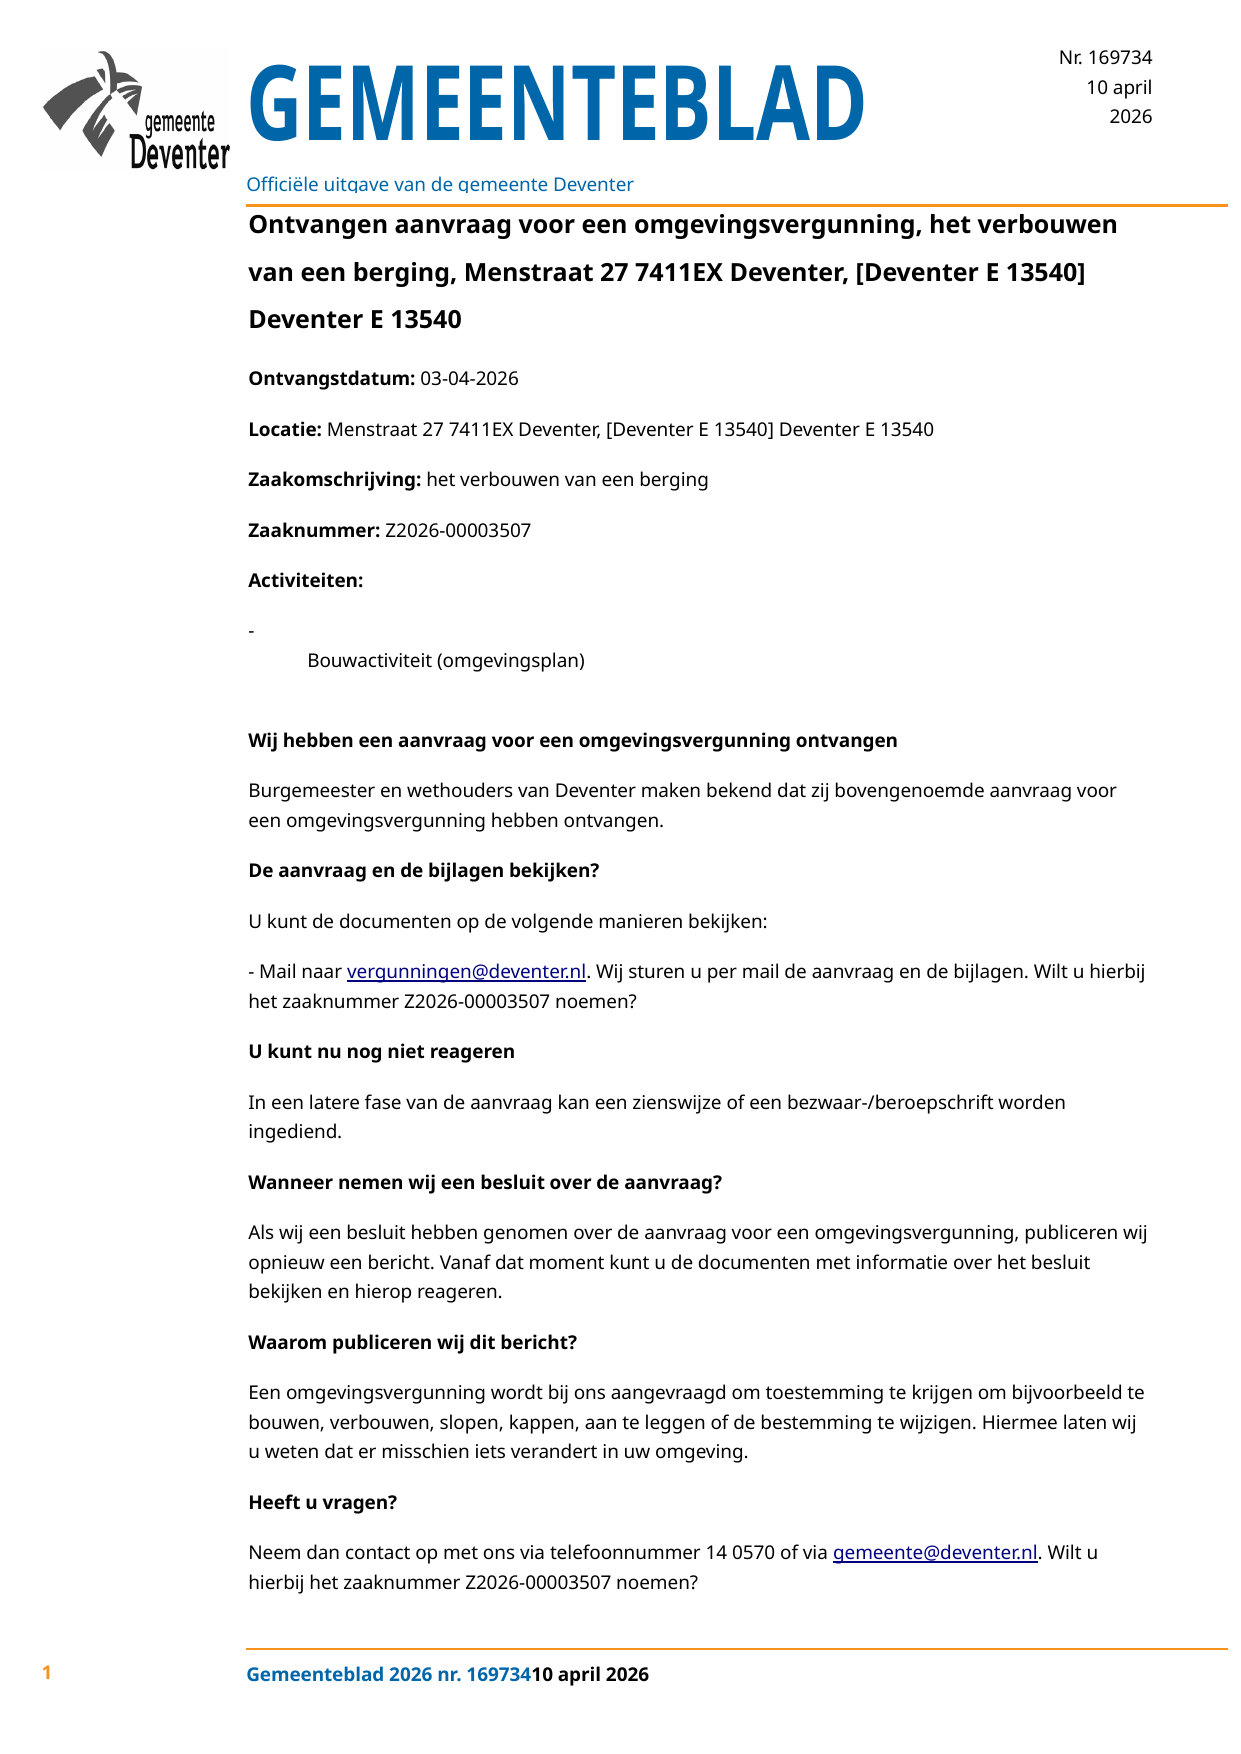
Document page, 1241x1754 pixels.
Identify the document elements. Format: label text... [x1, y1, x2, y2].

text Zaaknummer: Z2026-00003507 [248, 517, 1152, 542]
text In een latere fase van de aanvraag kan een zienswijze of een bezwaar-/beroepschrift worden ingediend. [248, 1089, 1152, 1144]
text Burgemeester en wethouders van Deventer maken bekend dat zij bovengenoemde aanvraag voor een omgevingsvergunning hebben ontvangen. [248, 778, 1152, 833]
text Een omgevingsvergunning wordt bij ons aangevraagd om toestemming te krijgen om bijvoorbeeld te bouwen, verbouwen, slopen, kappen, aan te leggen of de bestemming te wijzigen. Hiermee laten wij u weten dat er misschien iets verandert in uw omgeving. [248, 1379, 1152, 1464]
picture [41, 47, 231, 172]
text Zaakomschrijving: het verbouwen van een berging [248, 466, 1152, 492]
text Heeft u vragen? [248, 1489, 1152, 1514]
text Activiteiten: [248, 567, 1152, 593]
text Neem dan contact op met ons via telefoonnummer 14 0570 of via gemeente@deventer.nl. Wilt u hierbij het zaaknummer Z2026-00003507 noemen? [248, 1539, 1152, 1594]
text U kunt de documenten op de volgende manieren bekijken: [248, 908, 1152, 934]
text Ontvangen aanvraag voor een omgevingsvergunning, het verbouwen van een berging, Menstraat 27 7411EX Deventer, [Deventer E 13540] Deventer E 13540 [248, 207, 1152, 336]
text Wanneer nemen wij een besluit over de aanvraag? [248, 1169, 1152, 1194]
text U kunt nu nog niet reageren [248, 1038, 1152, 1064]
text - Mail naar vergunningen@deventer.nl. Wij sturen u per mail de aanvraag en de bijlagen. Wilt u hierbij het zaaknummer Z2026-00003507 noemen? [248, 958, 1152, 1014]
list Bouwactiviteit (omgevingsplan) [248, 647, 1152, 673]
text Als wij een besluit hebben genomen over de aanvraag voor een omgevingsvergunning, publiceren wij opnieuw een bericht. Vanaf dat moment kunt u de documenten met informatie over het besluit bekijken en hierop reageren. [248, 1219, 1152, 1304]
text De aanvraag en de bijlagen bekijken? [248, 858, 1152, 883]
text Wij hebben een aanvraag voor een omgevingsvergunning ontvangen [248, 727, 1152, 753]
text Locatie: Menstraat 27 7411EX Deventer, [Deventer E 13540] Deventer E 13540 [248, 416, 1152, 442]
text Waarom publiceren wij dit bericht? [248, 1329, 1152, 1354]
text Ontvangstdatum: 03-04-2026 [248, 366, 1152, 391]
